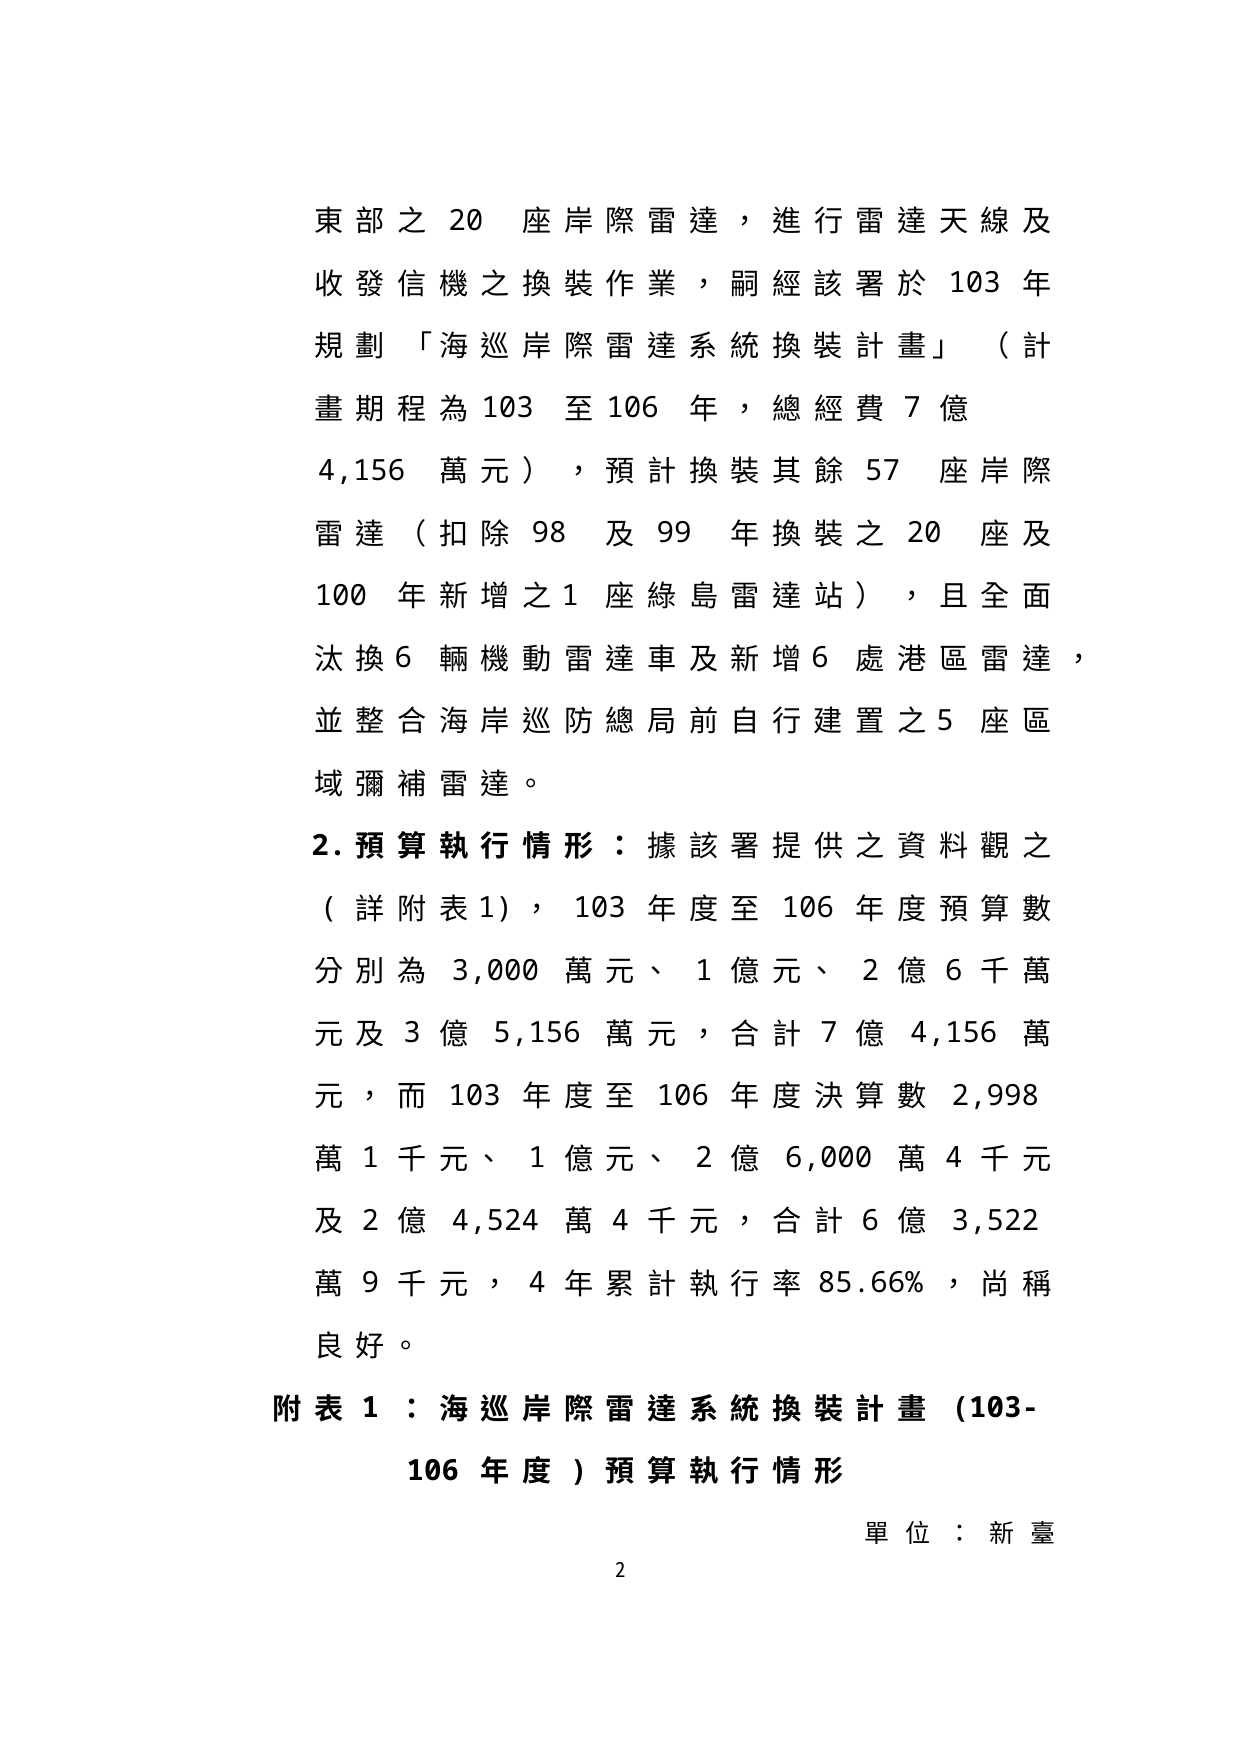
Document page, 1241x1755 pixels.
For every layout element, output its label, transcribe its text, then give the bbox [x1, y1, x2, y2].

text 附表1：海巡岸際雷達系統換裝計畫(103-106年度)預算執行情形 [241, 1365, 1064, 1490]
text 因岸際雷達使用多年，普遍面臨設備性能老舊、妥善率大幅降低、原廠零料件停產等問題，為避免影響勤務執行，前經海岸巡防總局於98 及99 年先行針對南部及東部之20 座岸際雷達，進行雷達天線及收發信機之換裝作業，嗣經該署於103年規劃「海巡岸際雷達系統換裝計畫」（計畫期程為103 至106 年，總經費7億4,156 萬元），預計換裝其餘57 座岸際雷達（扣除98 及99 年換裝之20 座及100 年新增之1 座綠島雷達站），且全面汰換6 輛機動雷達車及新增6 處港區雷達，並整合海岸巡防總局前自行建置之5 座區域彌補雷達。 [301, 177, 1058, 802]
text 2.預算執行情形：據該署提供之資料觀之(詳附表1)，103年度至106年度預算數分別為3,000萬元、1億元、2億6千萬元及3億5,156萬元，合計7億4,156萬元，而103年度至106年度決算數2,998萬1千元、1億元、2億6,000萬4千元及2億4,524萬4千元，合計6億3,522萬9千元，4年累計執行率85.66%，尚稱良好。 [271, 802, 1058, 1365]
text 單位：新臺 [241, 1490, 1064, 1552]
